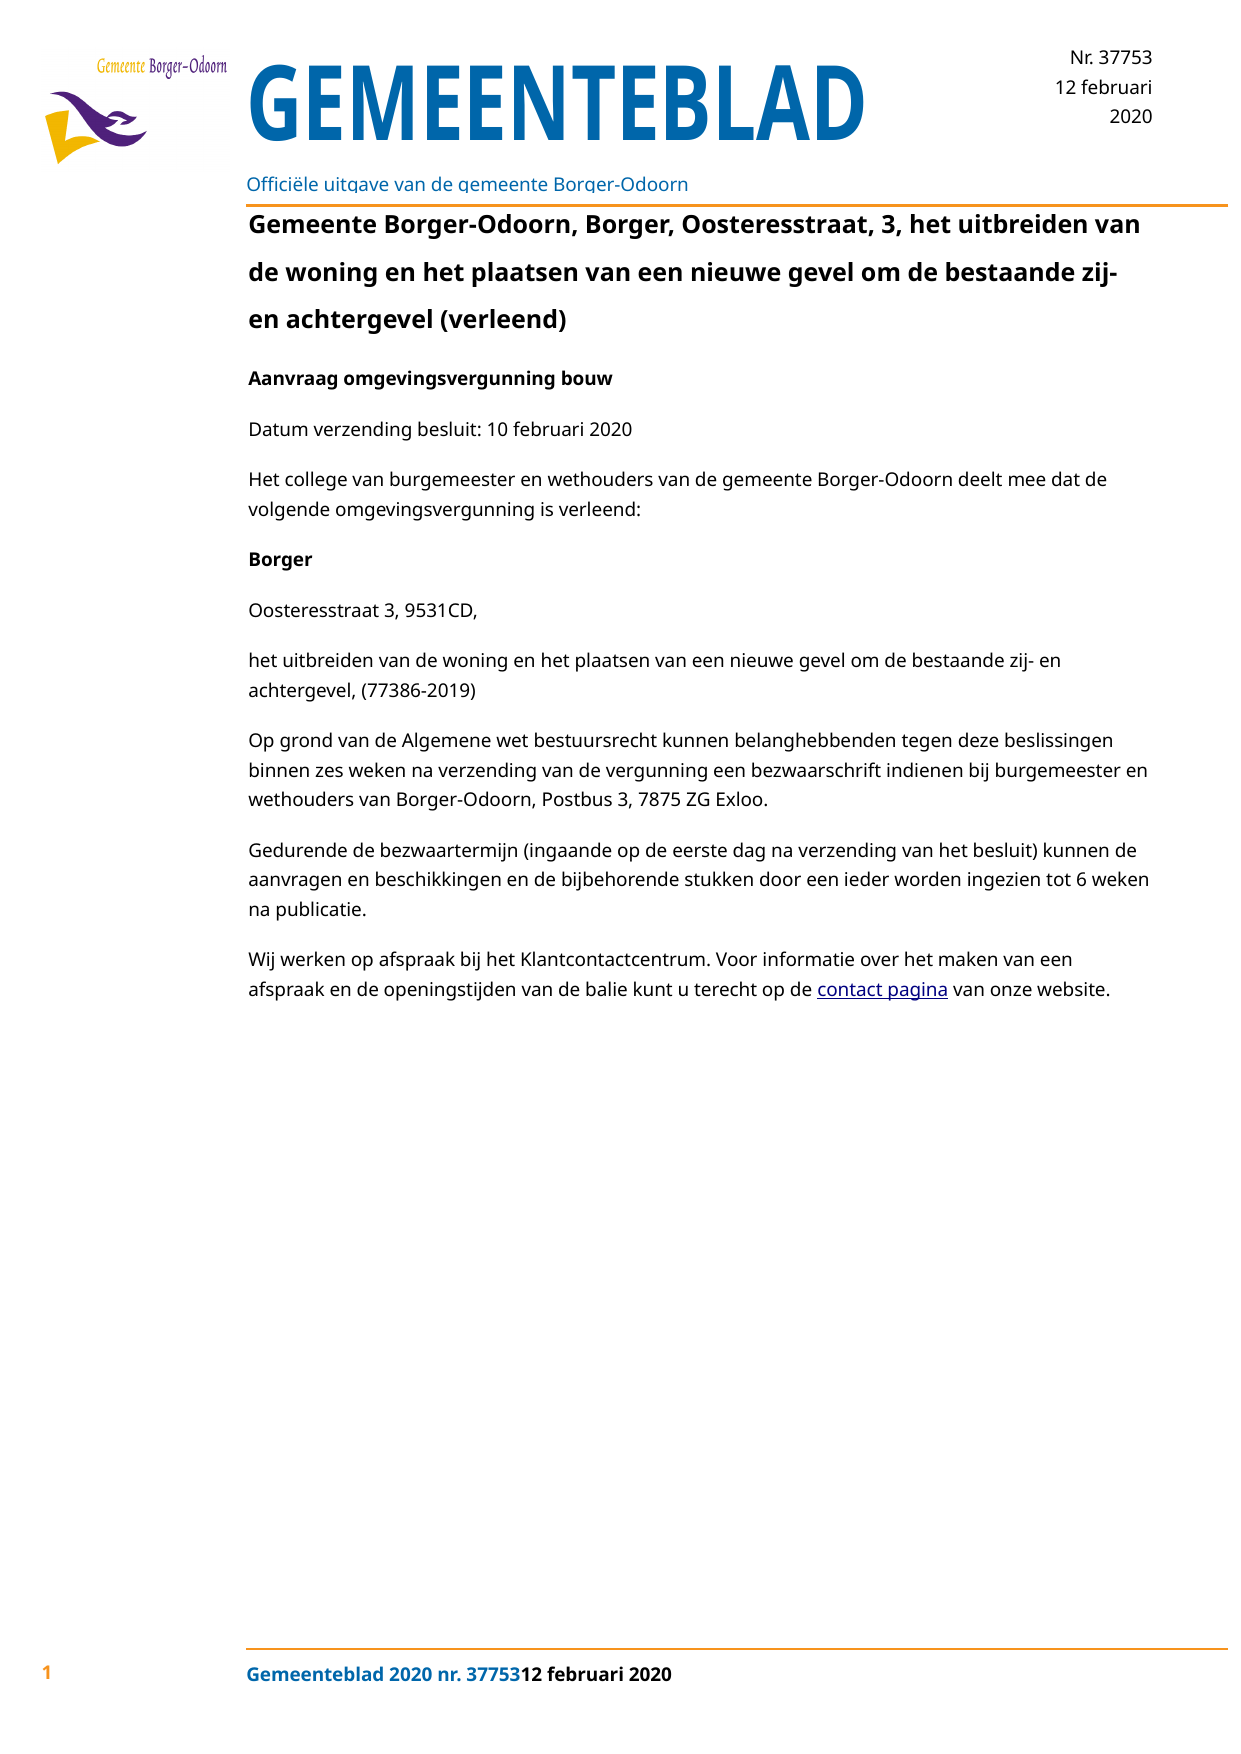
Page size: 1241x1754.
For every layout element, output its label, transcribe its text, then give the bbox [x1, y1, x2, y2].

text Datum verzending besluit: 10 februari 2020 [248, 416, 1152, 442]
text Wij werken op afspraak bij het Klantcontactcentrum. Voor informatie over het maken van een afspraak en de openingstijden van de balie kunt u terecht op de contact pagina van onze website. [248, 946, 1152, 1002]
text Aanvraag omgevingsvergunning bouw [248, 366, 1152, 391]
text Op grond van de Algemene wet bestuursrecht kunnen belanghebbenden tegen deze beslissingen binnen zes weken na verzending van de vergunning een bezwaarschrift indienen bij burgemeester en wethouders van Borger-Odoorn, Postbus 3, 7875 ZG Exloo. [248, 727, 1152, 812]
text het uitbreiden van de woning en het plaatsen van een nieuwe gevel om de bestaande zij- en achtergevel, (77386-2019) [248, 647, 1152, 702]
picture [41, 47, 231, 172]
text Gemeente Borger-Odoorn, Borger, Oosteresstraat, 3, het uitbreiden van de woning en het plaatsen van een nieuwe gevel om de bestaande zij- en achtergevel (verleend) [248, 207, 1152, 336]
text Het college van burgemeester en wethouders van de gemeente Borger-Odoorn deelt mee dat de volgende omgevingsvergunning is verleend: [248, 466, 1152, 522]
text Oosteresstraat 3, 9531CD, [248, 597, 1152, 622]
text Gedurende de bezwaartermijn (ingaande op de eerste dag na verzending van het besluit) kunnen de aanvragen en beschikkingen en de bijbehorende stukken door een ieder worden ingezien tot 6 weken na publicatie. [248, 837, 1152, 922]
text Borger [248, 546, 1152, 572]
